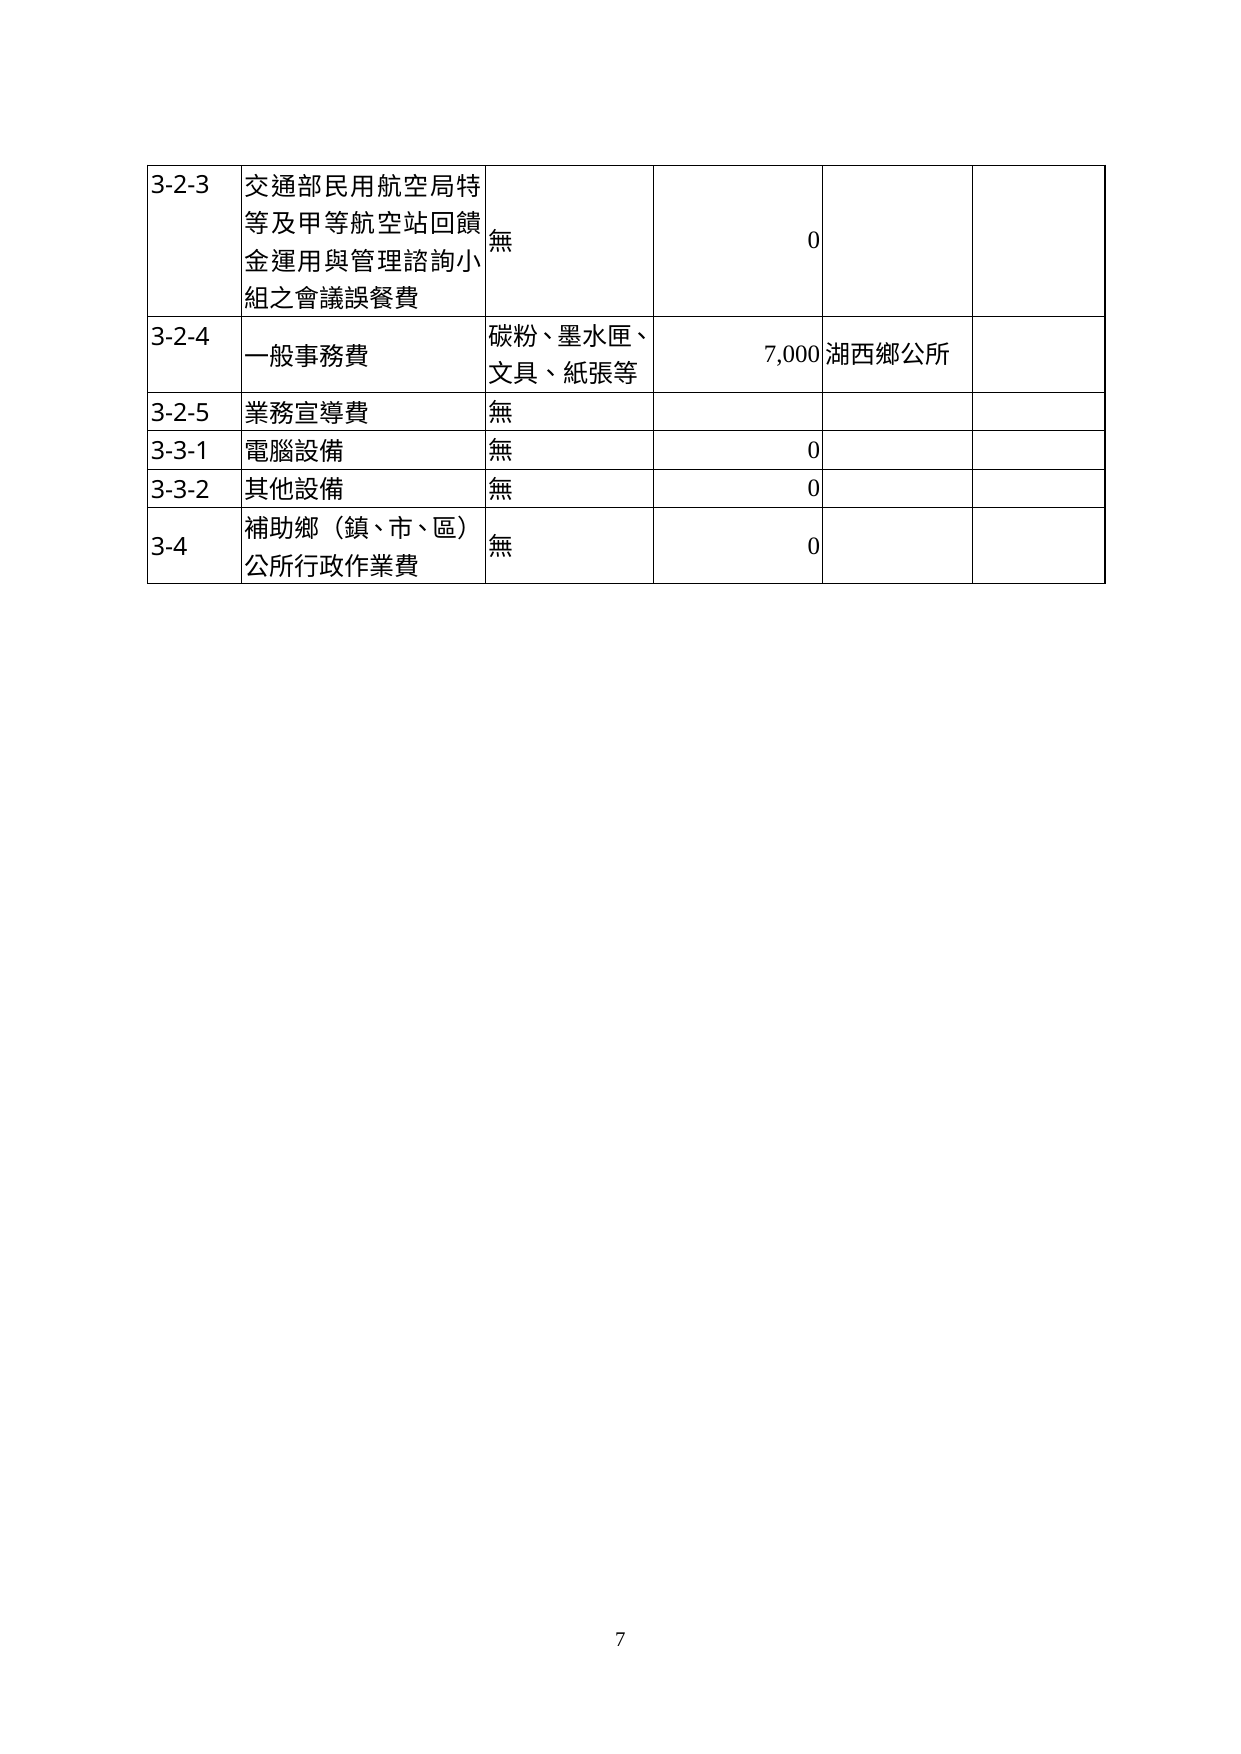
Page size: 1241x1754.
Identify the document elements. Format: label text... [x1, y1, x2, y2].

table_cell 其他設備 [242, 470, 485, 507]
table_cell 3-3-2 [148, 470, 241, 507]
table_cell 湖西鄉公所 [823, 317, 972, 392]
table_cell 3-2-4 [148, 317, 241, 392]
table_cell 3-2-5 [148, 393, 241, 430]
table_cell 3-4 [148, 508, 241, 583]
table_cell 3-3-1 [148, 431, 241, 469]
table_cell [973, 317, 1104, 392]
table_cell 無 [486, 393, 653, 430]
table_cell 一般事務費 [242, 317, 485, 392]
table_cell 無 [486, 166, 653, 316]
table_cell 無 [486, 431, 653, 469]
table_cell [973, 431, 1104, 469]
table_cell [823, 393, 972, 430]
table_cell [654, 393, 822, 430]
table_cell 0 [654, 431, 822, 469]
table_cell 0 [654, 166, 822, 316]
table_cell 電腦設備 [242, 431, 485, 469]
table_cell [823, 470, 972, 507]
table_cell 碳粉、墨水匣、文具、紙張等 [486, 317, 653, 392]
table_cell [823, 166, 972, 316]
table_cell 3-2-3 [148, 166, 241, 316]
table_cell 補助鄉（鎮、市、區）公所行政作業費 [242, 508, 485, 583]
table_cell 無 [486, 508, 653, 583]
table_cell 無 [486, 470, 653, 507]
table_cell [973, 393, 1104, 430]
table_cell [973, 166, 1104, 316]
table_cell 業務宣導費 [242, 393, 485, 430]
table_cell [973, 470, 1104, 507]
table_cell 0 [654, 508, 822, 583]
table_cell [973, 508, 1104, 583]
table_cell 交通部民用航空局特等及甲等航空站回饋金運用與管理諮詢小組之會議誤餐費 [242, 166, 485, 316]
table_cell [823, 431, 972, 469]
table_cell 0 [654, 470, 822, 507]
table_cell 7,000 [654, 317, 822, 392]
table_cell [823, 508, 972, 583]
